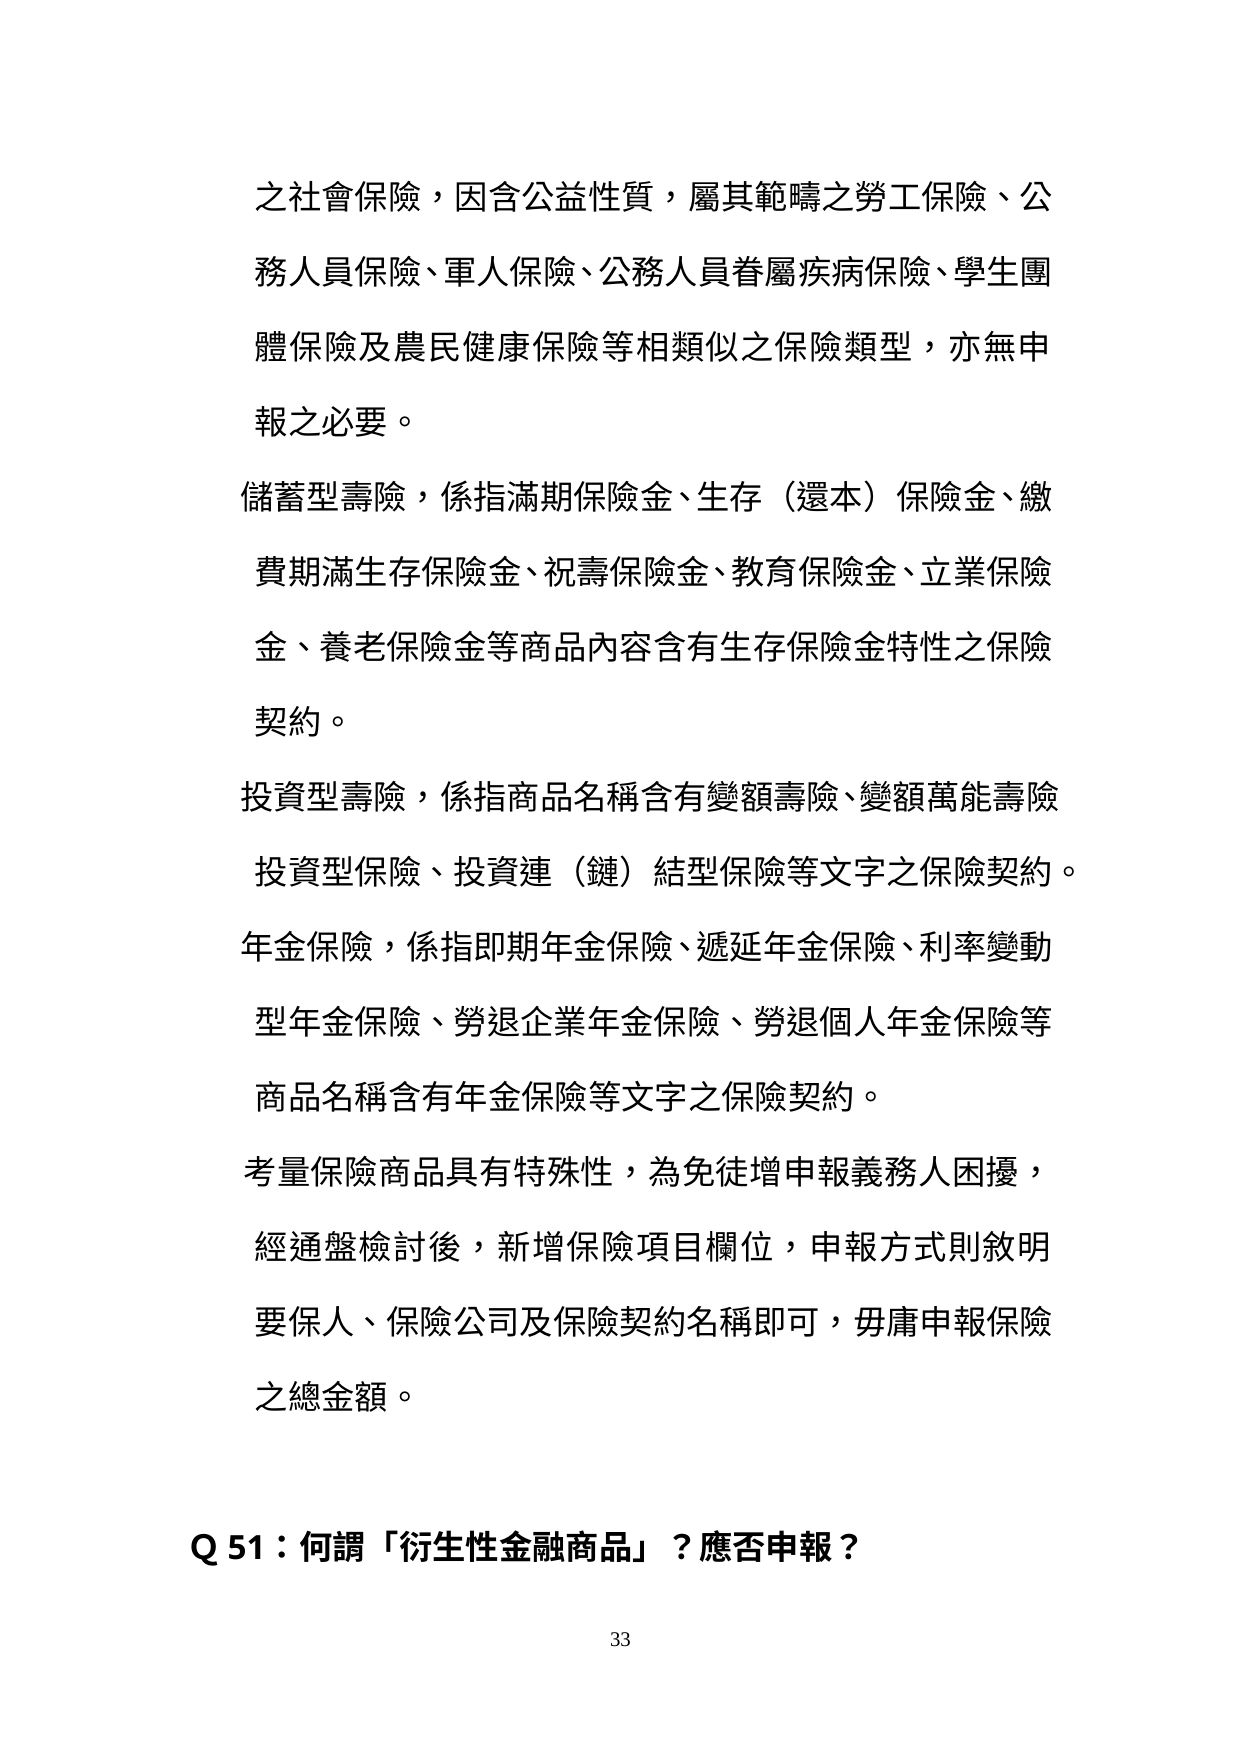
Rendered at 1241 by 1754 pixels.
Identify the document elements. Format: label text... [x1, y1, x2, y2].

text 考量保險商品具有特殊性，為免徒增申報義務人困擾，經通盤檢討後，新增保險項目欄位，申報方式則敘明要保人、保險公司及保險契約名稱即可，毋庸申報保險之總金額。 [187, 1132, 1053, 1432]
text Ｑ51：何謂「衍生性金融商品」？應否申報？ [187, 1507, 1053, 1582]
text 儲蓄型壽險，係指滿期保險金、生存（還本）保險金、繳費期滿生存保險金、祝壽保險金、教育保險金、立業保險金、養老保險金等商品內容含有生存保險金特性之保險契約。 [187, 457, 1053, 757]
text 年金保險，係指即期年金保險、遞延年金保險、利率變動型年金保險、勞退企業年金保險、勞退個人年金保險等商品名稱含有年金保險等文字之保險契約。 [187, 907, 1053, 1132]
text 之社會保險，因含公益性質，屬其範疇之勞工保險、公務人員保險、軍人保險、公務人員眷屬疾病保險、學生團體保險及農民健康保險等相類似之保險類型，亦無申報之必要。 [187, 157, 1053, 457]
text 投資型壽險，係指商品名稱含有變額壽險、變額萬能壽險、投資型保險、投資連（鏈）結型保險等文字之保險契約。 [187, 757, 1053, 907]
